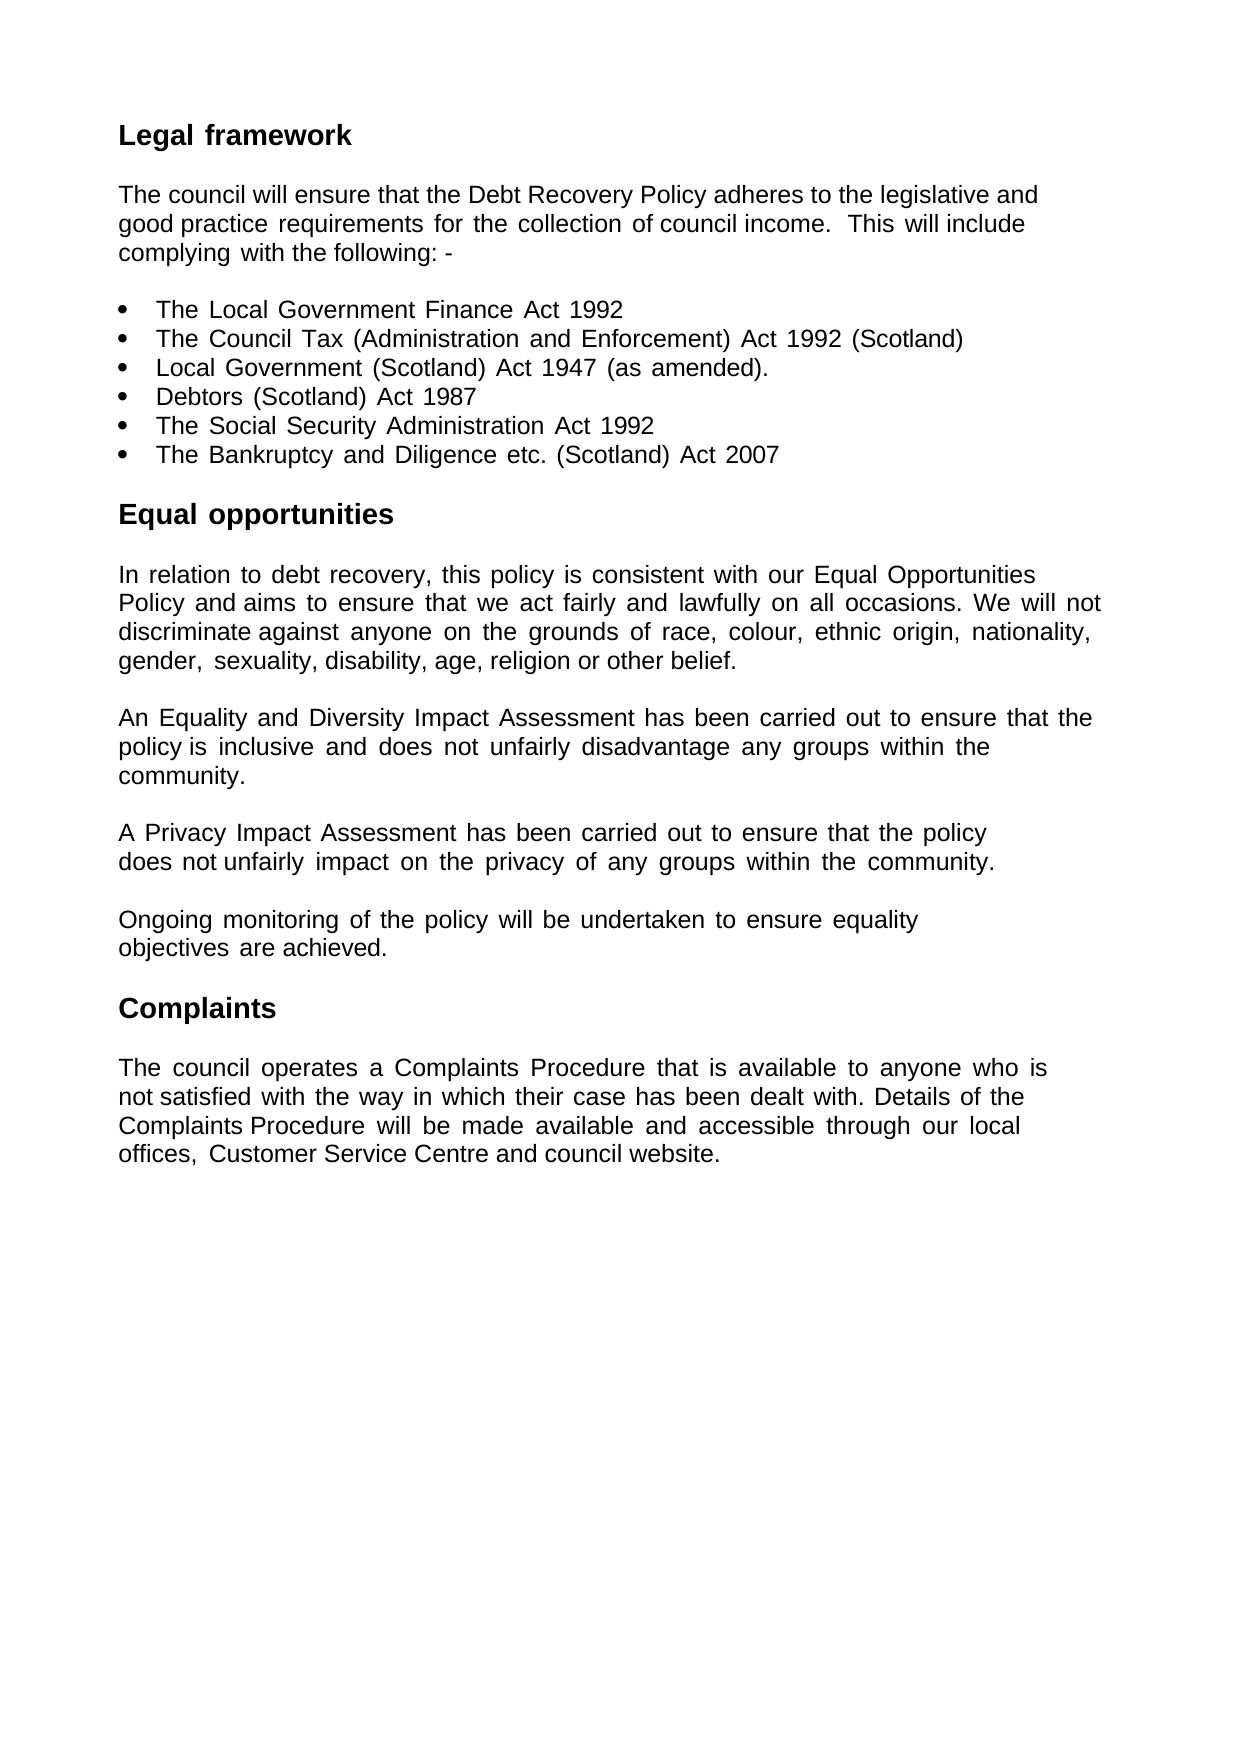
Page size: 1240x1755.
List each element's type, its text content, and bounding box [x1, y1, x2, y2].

subtitle Equal opportunities [118, 497, 1121, 531]
text In relation to debt recovery, this policy is consistent with our Equal Opportunities Policy and aims to ensure that we act fairly and lawfully on all occasions. We will not discriminate against anyone on the grounds of race, colour, ethnic origin, nationality, gender, sexuality, disability, age, religion or other belief. [118, 559, 1102, 674]
subtitle Legal framework [118, 118, 1121, 152]
list The Social Security Administration Act 1992 [118, 411, 1121, 440]
list The Bankruptcy and Diligence etc. (Scotland) Act 2007 [118, 440, 1121, 468]
subtitle Complaints [118, 991, 1121, 1024]
text An Equality and Diversity Impact Assessment has been carried out to ensure that the policy is inclusive and does not unfairly disadvantage any groups within the community. [118, 703, 1104, 789]
list Local Government (Scotland) Act 1947 (as amended). [118, 353, 1121, 382]
list The Council Tax (Administration and Enforcement) Act 1992 (Scotland) [118, 324, 1121, 353]
list The Local Government Finance Act 1992 [118, 295, 1121, 324]
text A Privacy Impact Assessment has been carried out to ensure that the policy does not unfairly impact on the privacy of any groups within the community. [118, 818, 1041, 876]
text The council operates a Complaints Procedure that is available to anyone who is not satisfied with the way in which their case has been dealt with. Details of the Complaints Procedure will be made available and accessible through our local offices, Customer Service Centre and council website. [118, 1053, 1061, 1168]
text Ongoing monitoring of the policy will be undertaken to ensure equality objectives are achieved. [118, 904, 1033, 962]
text The council will ensure that the Debt Recovery Policy adheres to the legislative and good practice requirements for the collection of council income. This will include complying with the following: - [118, 180, 1092, 267]
list Debtors (Scotland) Act 1987 [118, 382, 1121, 411]
